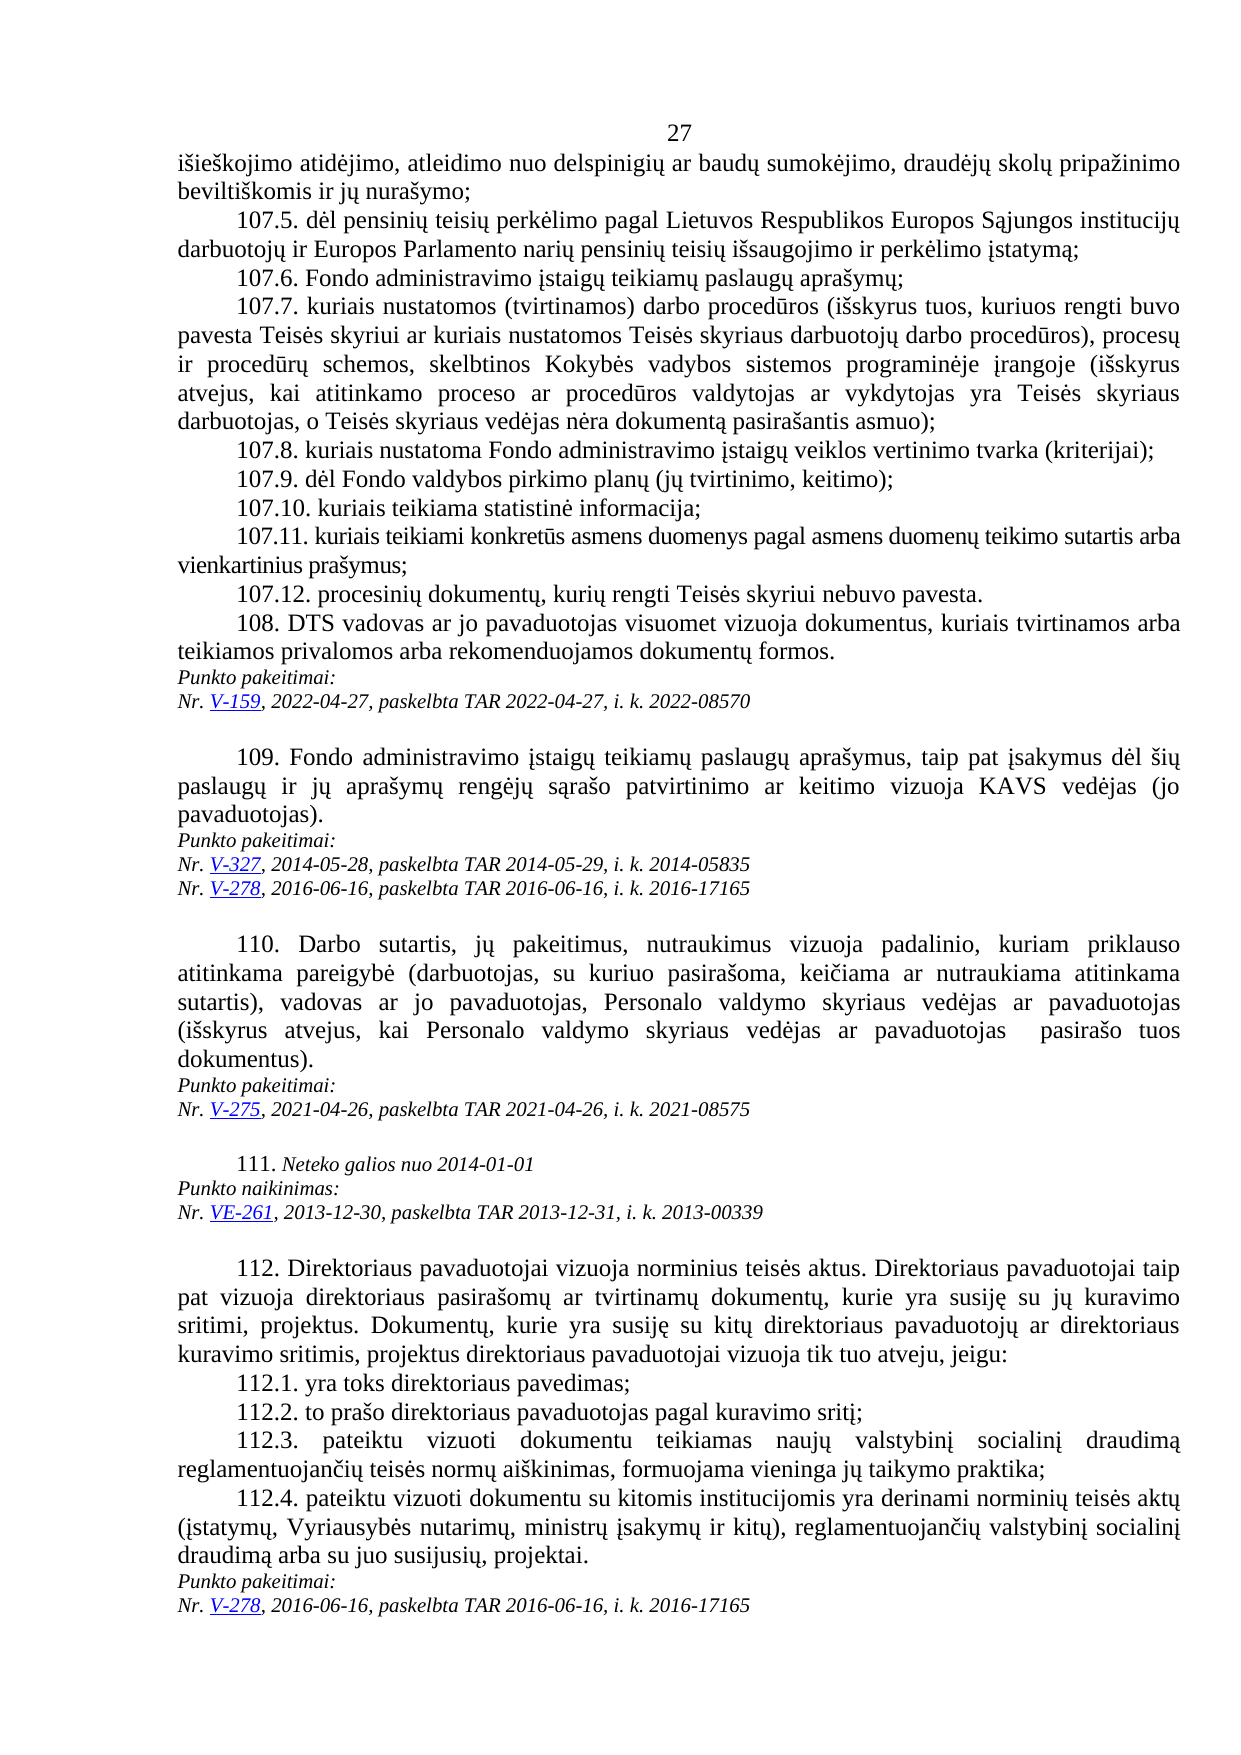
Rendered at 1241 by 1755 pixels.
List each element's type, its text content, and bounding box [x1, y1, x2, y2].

text 107.5. dėl pensinių teisių perkėlimo pagal Lietuvos Respublikos Europos Sąjungos institucijų darbuotojų ir Europos Parlamento narių pensinių teisių išsaugojimo ir perkėlimo įstatymą; [177, 205, 1181, 263]
text 108. DTS vadovas ar jo pavaduotojas visuomet vizuoja dokumentus, kuriais tvirtinamos arba teikiamos privalomos arba rekomenduojamos dokumentų formos. [177, 608, 1181, 665]
text Nr. V-159, 2022-04-27, paskelbta TAR 2022-04-27, i. k. 2022-08570 [177, 689, 1181, 713]
text 107.11. kuriais teikiami konkretūs asmens duomenys pagal asmens duomenų teikimo sutartis arba vienkartinius prašymus; [177, 521, 1181, 579]
text 109. Fondo administravimo įstaigų teikiamų paslaugų aprašymus, taip pat įsakymus dėl šių paslaugų ir jų aprašymų rengėjų sąrašo patvirtinimo ar keitimo vizuoja KAVS vedėjas (jo pavaduotojas). [177, 742, 1181, 828]
text 107.9. dėl Fondo valdybos pirkimo planų (jų tvirtinimo, keitimo); [177, 464, 1181, 493]
text 107.10. kuriais teikiama statistinė informacija; [177, 493, 1181, 521]
text išieškojimo atidėjimo, atleidimo nuo delspinigių ar baudų sumokėjimo, draudėjų skolų pripažinimo beviltiškomis ir jų nurašymo; [177, 148, 1181, 205]
text Punkto naikinimas: [177, 1176, 1181, 1200]
text 112.1. yra toks direktoriaus pavedimas; [177, 1368, 1181, 1397]
text Punkto pakeitimai: [177, 1073, 1181, 1097]
text 107.7. kuriais nustatomos (tvirtinamos) darbo procedūros (išskyrus tuos, kuriuos rengti buvo pavesta Teisės skyriui ar kuriais nustatomos Teisės skyriaus darbuotojų darbo procedūros), procesų ir procedūrų schemos, skelbtinos Kokybės vadybos sistemos programinėje įrangoje (išskyrus atvejus, kai atitinkamo proceso ar procedūros valdytojas ar vykdytojas yra Teisės skyriaus darbuotojas, o Teisės skyriaus vedėjas nėra dokumentą pasirašantis asmuo); [177, 291, 1181, 435]
text 112.4. pateiktu vizuoti dokumentu su kitomis institucijomis yra derinami norminių teisės aktų (įstatymų, Vyriausybės nutarimų, ministrų įsakymų ir kitų), reglamentuojančių valstybinį socialinį draudimą arba su juo susijusių, projektai. [177, 1483, 1181, 1569]
text Punkto pakeitimai: [177, 828, 1181, 852]
text Nr. V-278, 2016-06-16, paskelbta TAR 2016-06-16, i. k. 2016-17165 [177, 876, 1181, 900]
text Nr. V-275, 2021-04-26, paskelbta TAR 2021-04-26, i. k. 2021-08575 [177, 1097, 1181, 1121]
text Nr. VE-261, 2013-12-30, paskelbta TAR 2013-12-31, i. k. 2013-00339 [177, 1200, 1181, 1224]
text Nr. V-327, 2014-05-28, paskelbta TAR 2014-05-29, i. k. 2014-05835 [177, 852, 1181, 876]
text Punkto pakeitimai: [177, 1569, 1181, 1593]
text 107.8. kuriais nustatoma Fondo administravimo įstaigų veiklos vertinimo tvarka (kriterijai); [177, 435, 1181, 464]
text 111. Neteko galios nuo 2014-01-01 [177, 1150, 1181, 1176]
text 107.12. procesinių dokumentų, kurių rengti Teisės skyriui nebuvo pavesta. [177, 579, 1181, 608]
text Nr. V-278, 2016-06-16, paskelbta TAR 2016-06-16, i. k. 2016-17165 [177, 1593, 1181, 1617]
text 112.2. to prašo direktoriaus pavaduotojas pagal kuravimo sritį; [177, 1397, 1181, 1426]
text 110. Darbo sutartis, jų pakeitimus, nutraukimus vizuoja padalinio, kuriam priklauso atitinkama pareigybė (darbuotojas, su kuriuo pasirašoma, keičiama ar nutraukiama atitinkama sutartis), vadovas ar jo pavaduotojas, Personalo valdymo skyriaus vedėjas ar pavaduotojas (išskyrus atvejus, kai Personalo valdymo skyriaus vedėjas ar pavaduotojas pasirašo tuos dokumentus). [177, 929, 1181, 1073]
text 107.6. Fondo administravimo įstaigų teikiamų paslaugų aprašymų; [177, 263, 1181, 291]
text 112.3. pateiktu vizuoti dokumentu teikiamas naujų valstybinį socialinį draudimą reglamentuojančių teisės normų aiškinimas, formuojama vieninga jų taikymo praktika; [177, 1426, 1181, 1483]
text 112. Direktoriaus pavaduotojai vizuoja norminius teisės aktus. Direktoriaus pavaduotojai taip pat vizuoja direktoriaus pasirašomų ar tvirtinamų dokumentų, kurie yra susiję su jų kuravimo sritimi, projektus. Dokumentų, kurie yra susiję su kitų direktoriaus pavaduotojų ar direktoriaus kuravimo sritimis, projektus direktoriaus pavaduotojai vizuoja tik tuo atveju, jeigu: [177, 1253, 1181, 1368]
text Punkto pakeitimai: [177, 665, 1181, 689]
